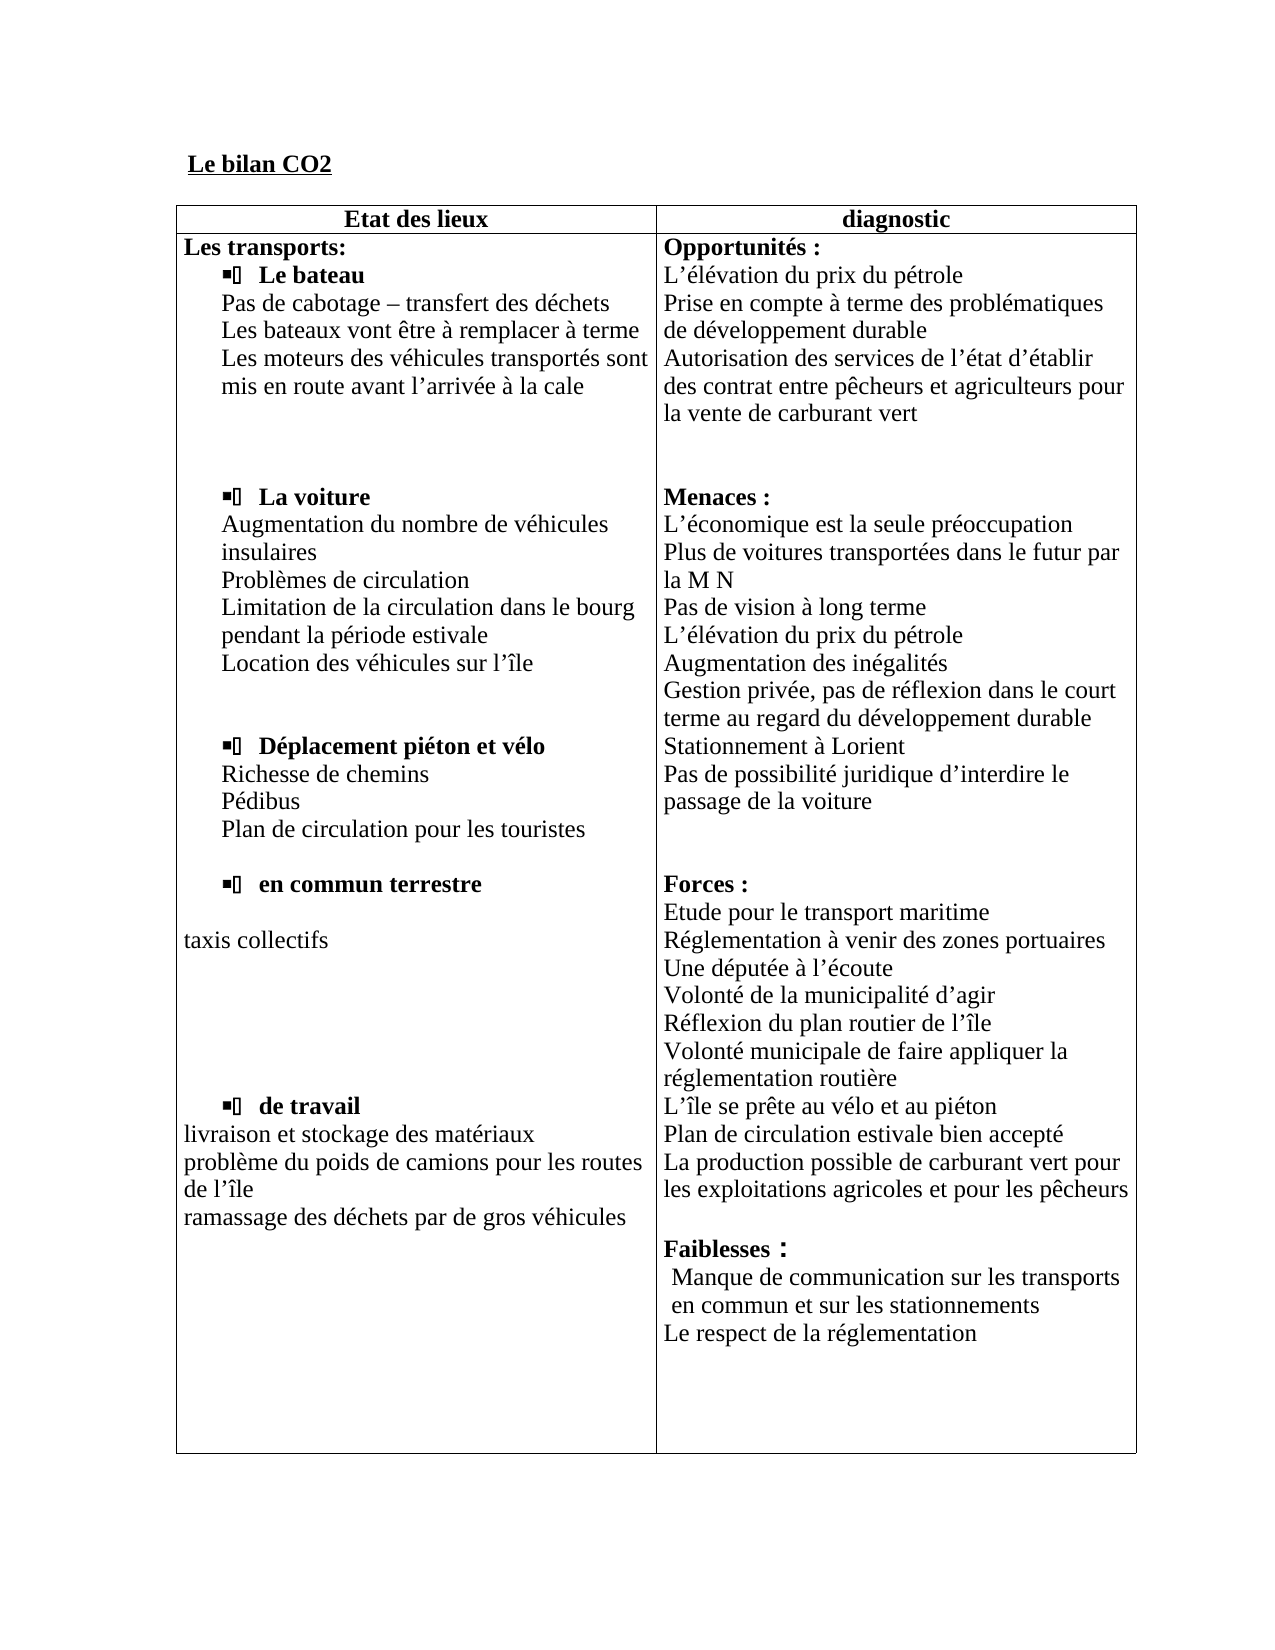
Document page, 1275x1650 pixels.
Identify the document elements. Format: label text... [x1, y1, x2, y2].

table_header Etat des lieux [177, 206, 656, 233]
table_header diagnostic [657, 206, 1136, 233]
table_cell Opportunités : L’élévation du prix du pétrole Prise en compte à terme des problématiques de développement durable Autorisation des services de l’état d’établir des contrat entre pêcheurs et agriculteurs pour la vente de carburant vert Menaces : L’économique est la seule préoccupation Plus de voitures transportées dans le futur par la M N Pas de vision à long terme L’élévation du prix du pétrole Augmentation des inégalités Gestion privée, pas de réflexion dans le court terme au regard du développement durable Stationnement à Lorient Pas de possibilité juridique d’interdire le passage de la voiture Forces : Etude pour le transport maritime Réglementation à venir des zones portuaires Une députée à l’écoute Volonté de la municipalité d’agir Réflexion du plan routier de l’île Volonté municipale de faire appliquer la réglementation routière L’île se prête au vélo et au piéton Plan de circulation estivale bien accepté La production possible de carburant vert pour les exploitations agricoles et pour les pêcheurs Faiblesses : Manque de communication sur les transports en commun et sur les stationnements Le respect de la réglementation [657, 234, 1136, 1452]
text Le bilan CO2 [187, 150, 1087, 178]
table_cell Les transports:  Le bateau Pas de cabotage – transfert des déchets Les bateaux vont être à remplacer à terme Les moteurs des véhicules transportés sont mis en route avant l’arrivée à la cale  La voiture Augmentation du nombre de véhicules insulaires Problèmes de circulation Limitation de la circulation dans le bourg pendant la période estivale Location des véhicules sur l’île  Déplacement piéton et vélo Richesse de chemins Pédibus Plan de circulation pour les touristes  en commun terrestre taxis collectifs  de travail livraison et stockage des matériaux problème du poids de camions pour les routes de l’île ramassage des déchets par de gros véhicules [177, 234, 656, 1452]
